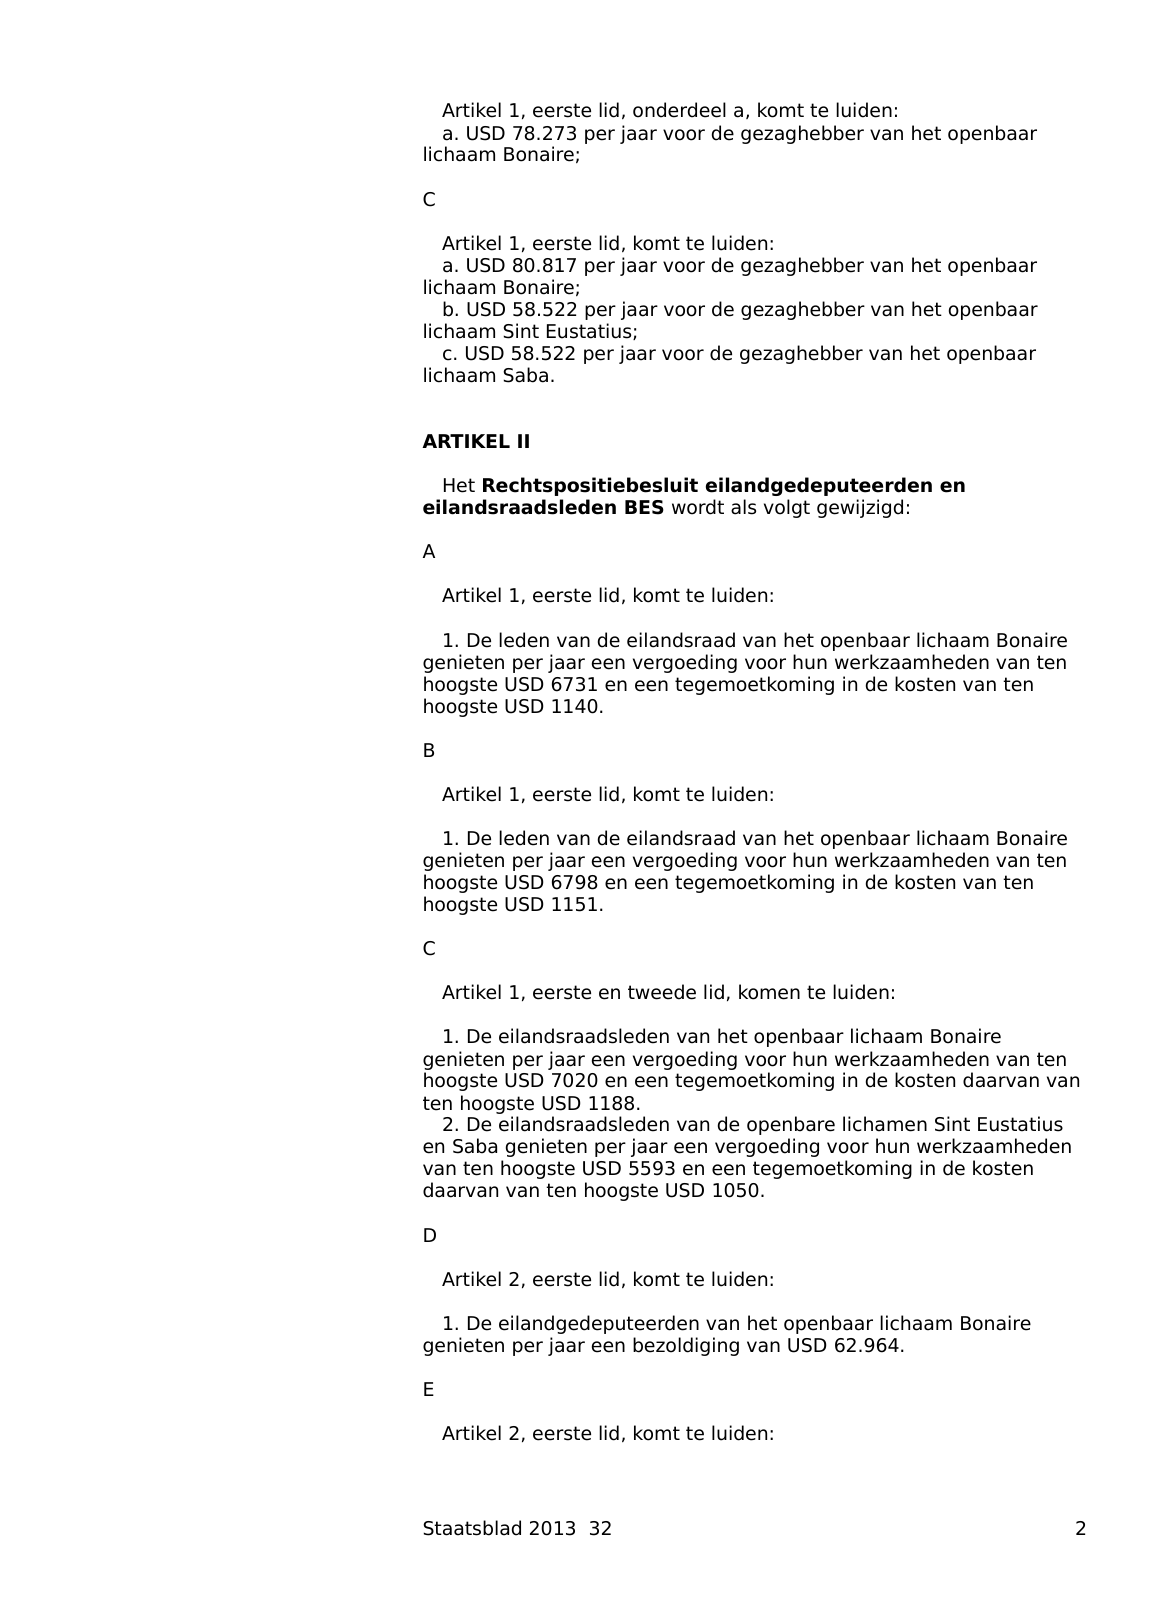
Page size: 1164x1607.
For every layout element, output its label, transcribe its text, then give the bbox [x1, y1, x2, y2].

text Artikel 1, eerste lid, komt te luiden: [422, 233, 1087, 255]
text C [422, 938, 1087, 960]
text c. USD 58.522 per jaar voor de gezaghebber van het openbaar lichaam Saba. [422, 343, 1087, 387]
text a. USD 80.817 per jaar voor de gezaghebber van het openbaar lichaam Bonaire; [422, 255, 1087, 299]
text Artikel 1, eerste en tweede lid, komen te luiden: [422, 982, 1087, 1004]
text Artikel 1, eerste lid, onderdeel a, komt te luiden: [422, 100, 1087, 122]
text 1. De eilandsraadsleden van het openbaar lichaam Bonaire genieten per jaar een vergoeding voor hun werkzaamheden van ten hoogste USD 7020 en een tegemoetkoming in de kosten daarvan van ten hoogste USD 1188. [422, 1026, 1087, 1114]
text E [422, 1379, 1087, 1401]
text D [422, 1224, 1087, 1246]
text 1. De leden van de eilandsraad van het openbaar lichaam Bonaire genieten per jaar een vergoeding voor hun werkzaamheden van ten hoogste USD 6731 en een tegemoetkoming in de kosten van ten hoogste USD 1140. [422, 629, 1087, 717]
text Artikel 2, eerste lid, komt te luiden: [422, 1423, 1087, 1445]
text a. USD 78.273 per jaar voor de gezaghebber van het openbaar lichaam Bonaire; [422, 122, 1087, 166]
text 2. De eilandsraadsleden van de openbare lichamen Sint Eustatius en Saba genieten per jaar een vergoeding voor hun werkzaamheden van ten hoogste USD 5593 en een tegemoetkoming in de kosten daarvan van ten hoogste USD 1050. [422, 1114, 1087, 1202]
text C [422, 188, 1087, 211]
text 1. De leden van de eilandsraad van het openbaar lichaam Bonaire genieten per jaar een vergoeding voor hun werkzaamheden van ten hoogste USD 6798 en een tegemoetkoming in de kosten van ten hoogste USD 1151. [422, 828, 1087, 916]
text Het Rechtspositiebesluit eilandgedeputeerden en eilandsraadsleden BES wordt als volgt gewijzigd: [422, 475, 1087, 519]
text Artikel 1, eerste lid, komt te luiden: [422, 585, 1087, 607]
text B [422, 740, 1087, 762]
subtitle ARTIKEL II [422, 431, 1087, 453]
text b. USD 58.522 per jaar voor de gezaghebber van het openbaar lichaam Sint Eustatius; [422, 299, 1087, 343]
text 1. De eilandgedeputeerden van het openbaar lichaam Bonaire genieten per jaar een bezoldiging van USD 62.964. [422, 1313, 1087, 1357]
text Artikel 2, eerste lid, komt te luiden: [422, 1269, 1087, 1291]
text Artikel 1, eerste lid, komt te luiden: [422, 784, 1087, 806]
text A [422, 541, 1087, 563]
